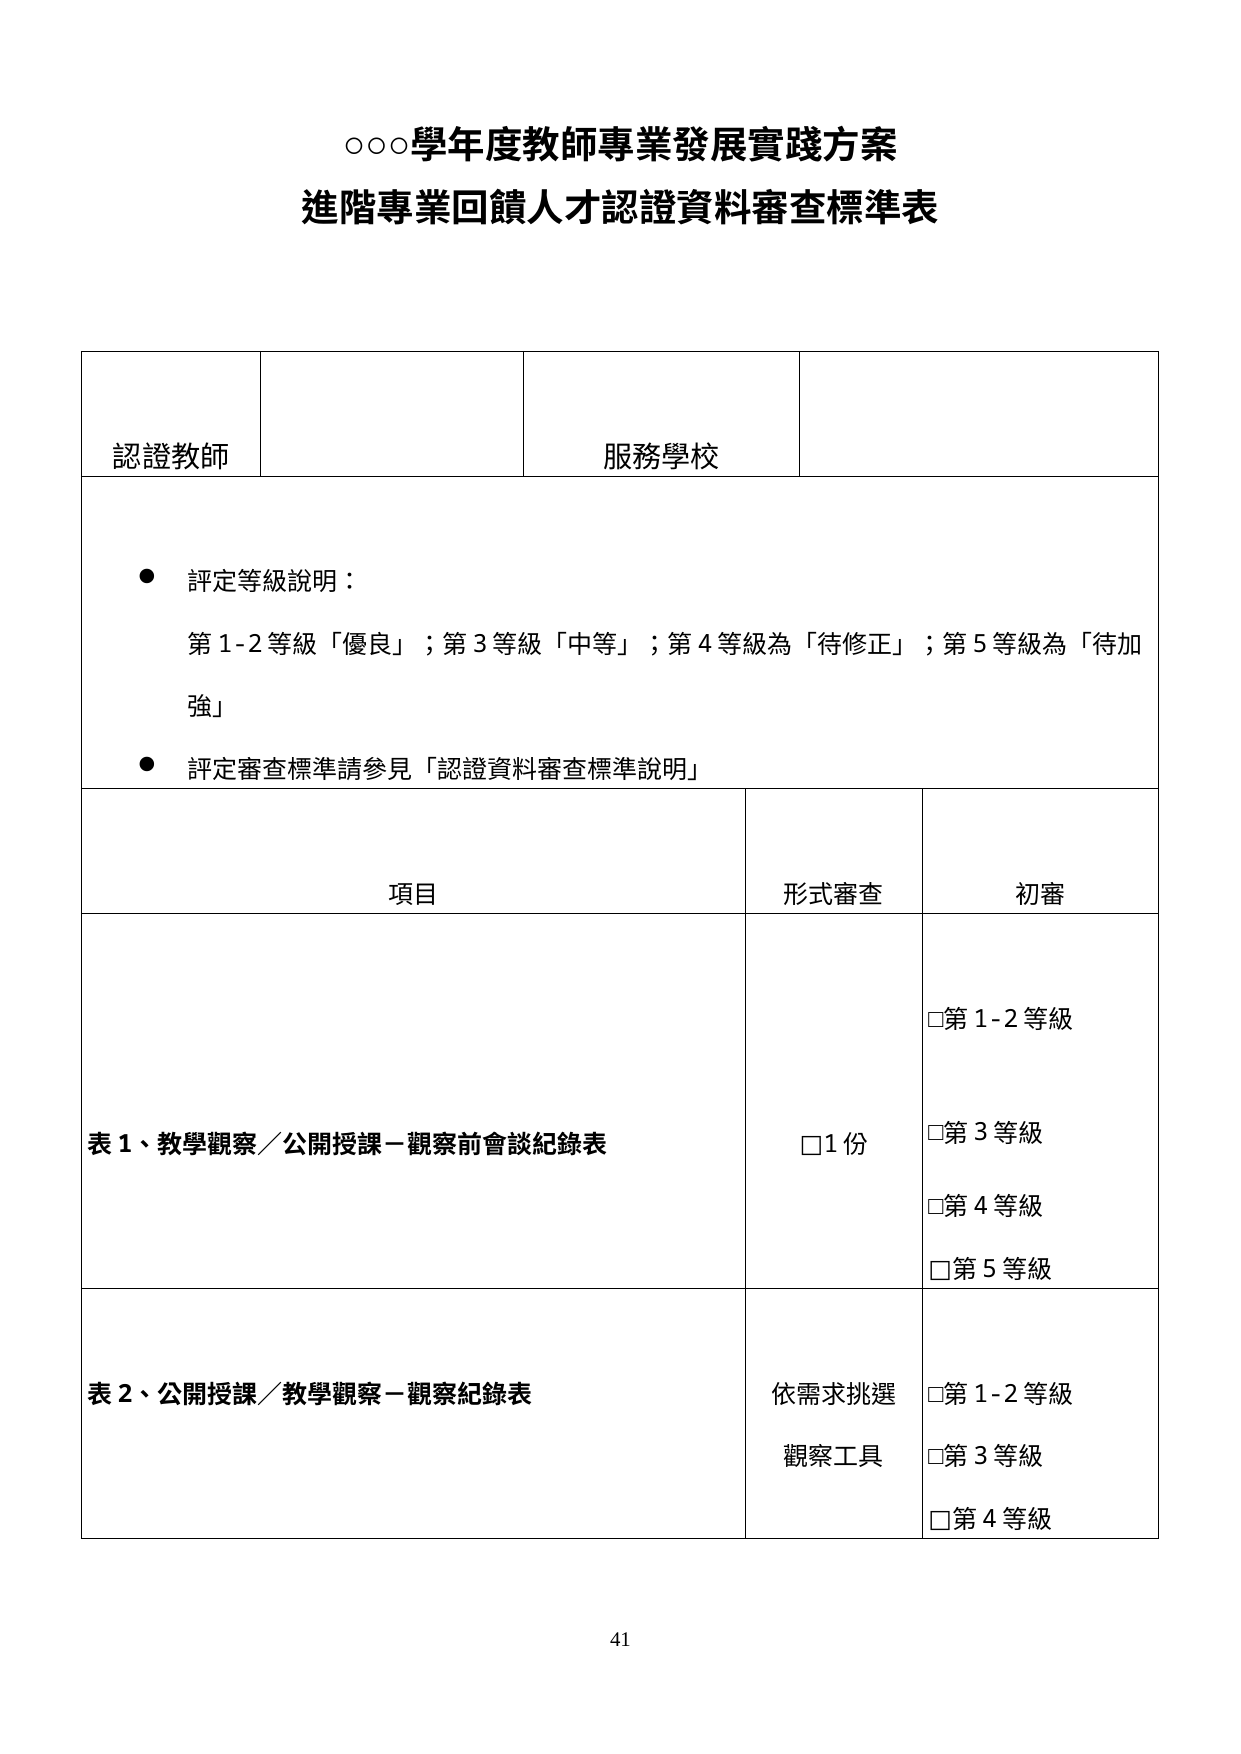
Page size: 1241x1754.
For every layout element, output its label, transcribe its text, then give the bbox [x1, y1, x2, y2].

table_cell 形式審查 [746, 789, 922, 913]
table_cell 評定等級說明： 第1-2等級「優良」；第3等級「中等」；第4等級為「待修正」；第5等級為「待加強」 評定審查標準請參見「認證資料審查標準說明」 [82, 477, 1158, 788]
table_cell □1份 [746, 914, 922, 1288]
subtitle 進階專業回饋人才認證資料審查標準表 [75, 163, 1165, 226]
table_cell 表1、教學觀察∕公開授課－觀察前會談紀錄表 [82, 914, 745, 1288]
table_cell 表2、公開授課∕教學觀察－觀察紀錄表 [82, 1289, 745, 1538]
table_header 服務學校 [524, 352, 799, 476]
table_cell 依需求挑選 觀察工具 [746, 1289, 922, 1538]
table_cell 項目 [82, 789, 745, 913]
table_header [261, 352, 523, 476]
table_header [800, 352, 1158, 476]
table_cell □第1-2等級 □第3等級 □第4等級 [923, 1289, 1158, 1538]
table_cell □第1-2等級 □第3等級 □第4等級 □第5等級 [923, 914, 1158, 1288]
table_header 認證教師 [82, 352, 260, 476]
text ○○○學年度教師專業發展實踐方案 [75, 101, 1165, 163]
table_cell 初審 [923, 789, 1158, 913]
